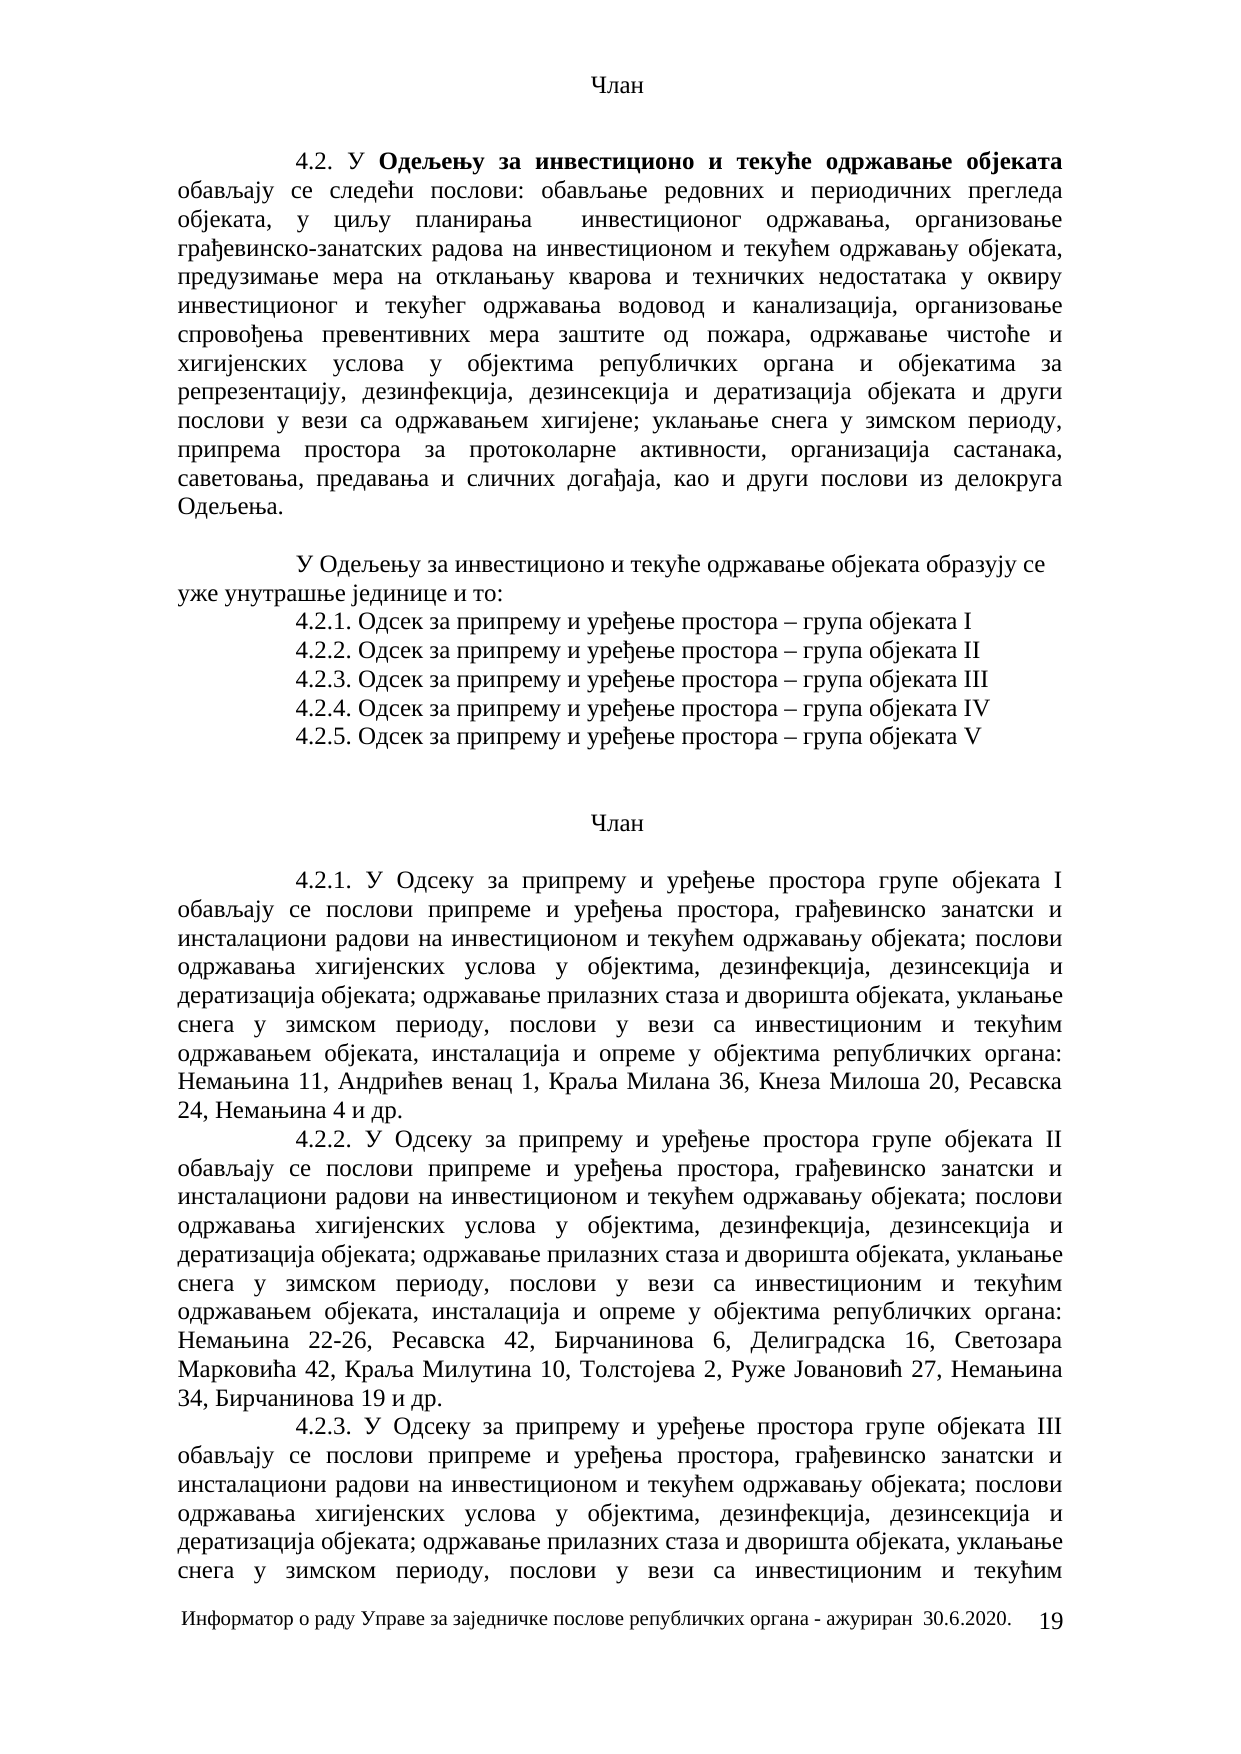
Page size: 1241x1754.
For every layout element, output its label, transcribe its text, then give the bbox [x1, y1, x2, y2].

text 4.2.3. Одсек за припрему и уређење простора – група објеката III [177, 664, 1063, 693]
text 4.2. У Одељењу за инвестиционо и текуће одржавање објеката обављају се следећи послови: обављање редовних и периодичних прегледа објеката, у циљу планирања инвестиционог одржавања, организовање грађевинско-занатских радова на инвестиционом и текућем одржавању објеката, предузимање мера на отклањању кварова и техничких недостатака у оквиру инвестиционог и текућег одржавања водовод и канализација, организовање спровођења превентивних мера заштите од пожара, одржавање чистоће и хигијенских услова у објектима републичких органа и објекатима за репрезентацију, дезинфекција, дезинсекција и дератизација објеката и други послови у вези са одржавањем хигијене; уклањање снега у зимском периоду, припрема простора за протоколарне активности, организација састанака, саветовања, предавања и сличних догађаја, као и други послови из делокруга Одељења. [177, 146, 1063, 520]
text 4.2.2. У Одсеку за припрему и уређење простора групе објеката II обављају се послови припреме и уређења простора, грађевинско занатски и инсталациони радови на инвестиционом и текућем одржавању објеката; послови одржавања хигијенских услова у објектима, дезинфекција, дезинсекција и дератизација објеката; одржавање прилазних стаза и дворишта објеката, уклањање снега у зимском периоду, послови у вези са инвестиционим и текућим одржавањем објеката, инсталација и опреме у објектима републичких органа: Немањина 22-26, Ресавска 42, Бирчанинова 6, Делиградска 16, Светозара Марковића 42, Краља Милутина 10, Толстојева 2, Руже Јовановић 27, Немањина 34, Бирчанинова 19 и др. [177, 1124, 1063, 1411]
text Члан [177, 808, 1063, 836]
text 4.2.3. У Одсеку за припрему и уређење простора групе објеката III обављају се послови припреме и уређења простора, грађевинско занатски и инсталациони радови на инвестиционом и текућем одржавању објеката; послови одржавања хигијенских услова у објектима, дезинфекција, дезинсекција и дератизација објеката; одржавање прилазних стаза и дворишта објеката, уклањање снега у зимском периоду, послови у вези са инвестиционим и текућим [177, 1411, 1063, 1584]
text 4.2.5. Одсек за припрему и уређење простора – група објеката V [177, 721, 1063, 750]
text 4.2.1. У Одсеку за припрему и уређење простора групе објеката I обављају се послови припреме и уређења простора, грађевинско занатски и инсталациони радови на инвестиционом и текућем одржавању објеката; послови одржавања хигијенских услова у објектима, дезинфекција, дезинсекција и дератизација објеката; одржавање прилазних стаза и дворишта објеката, уклањање снега у зимском периоду, послови у вези са инвестиционим и текућим одржавањем објеката, инсталација и опреме у објектима републичких органа: Немањина 11, Андрићев венац 1, Краља Милана 36, Кнеза Милоша 20, Ресавска 24, Немањина 4 и др. [177, 865, 1063, 1124]
text У Одељењу за инвестиционо и текуће одржавање објеката образују се уже унутрашње јединице и то: [177, 549, 1063, 606]
text 4.2.1. Одсек за припрему и уређење простора – група објеката I [177, 606, 1063, 635]
text 4.2.2. Одсек за припрему и уређење простора – група објеката II [177, 635, 1063, 664]
text Члан [177, 70, 1063, 99]
text 4.2.4. Одсек за припрему и уређење простора – група објеката IV [177, 693, 1063, 721]
